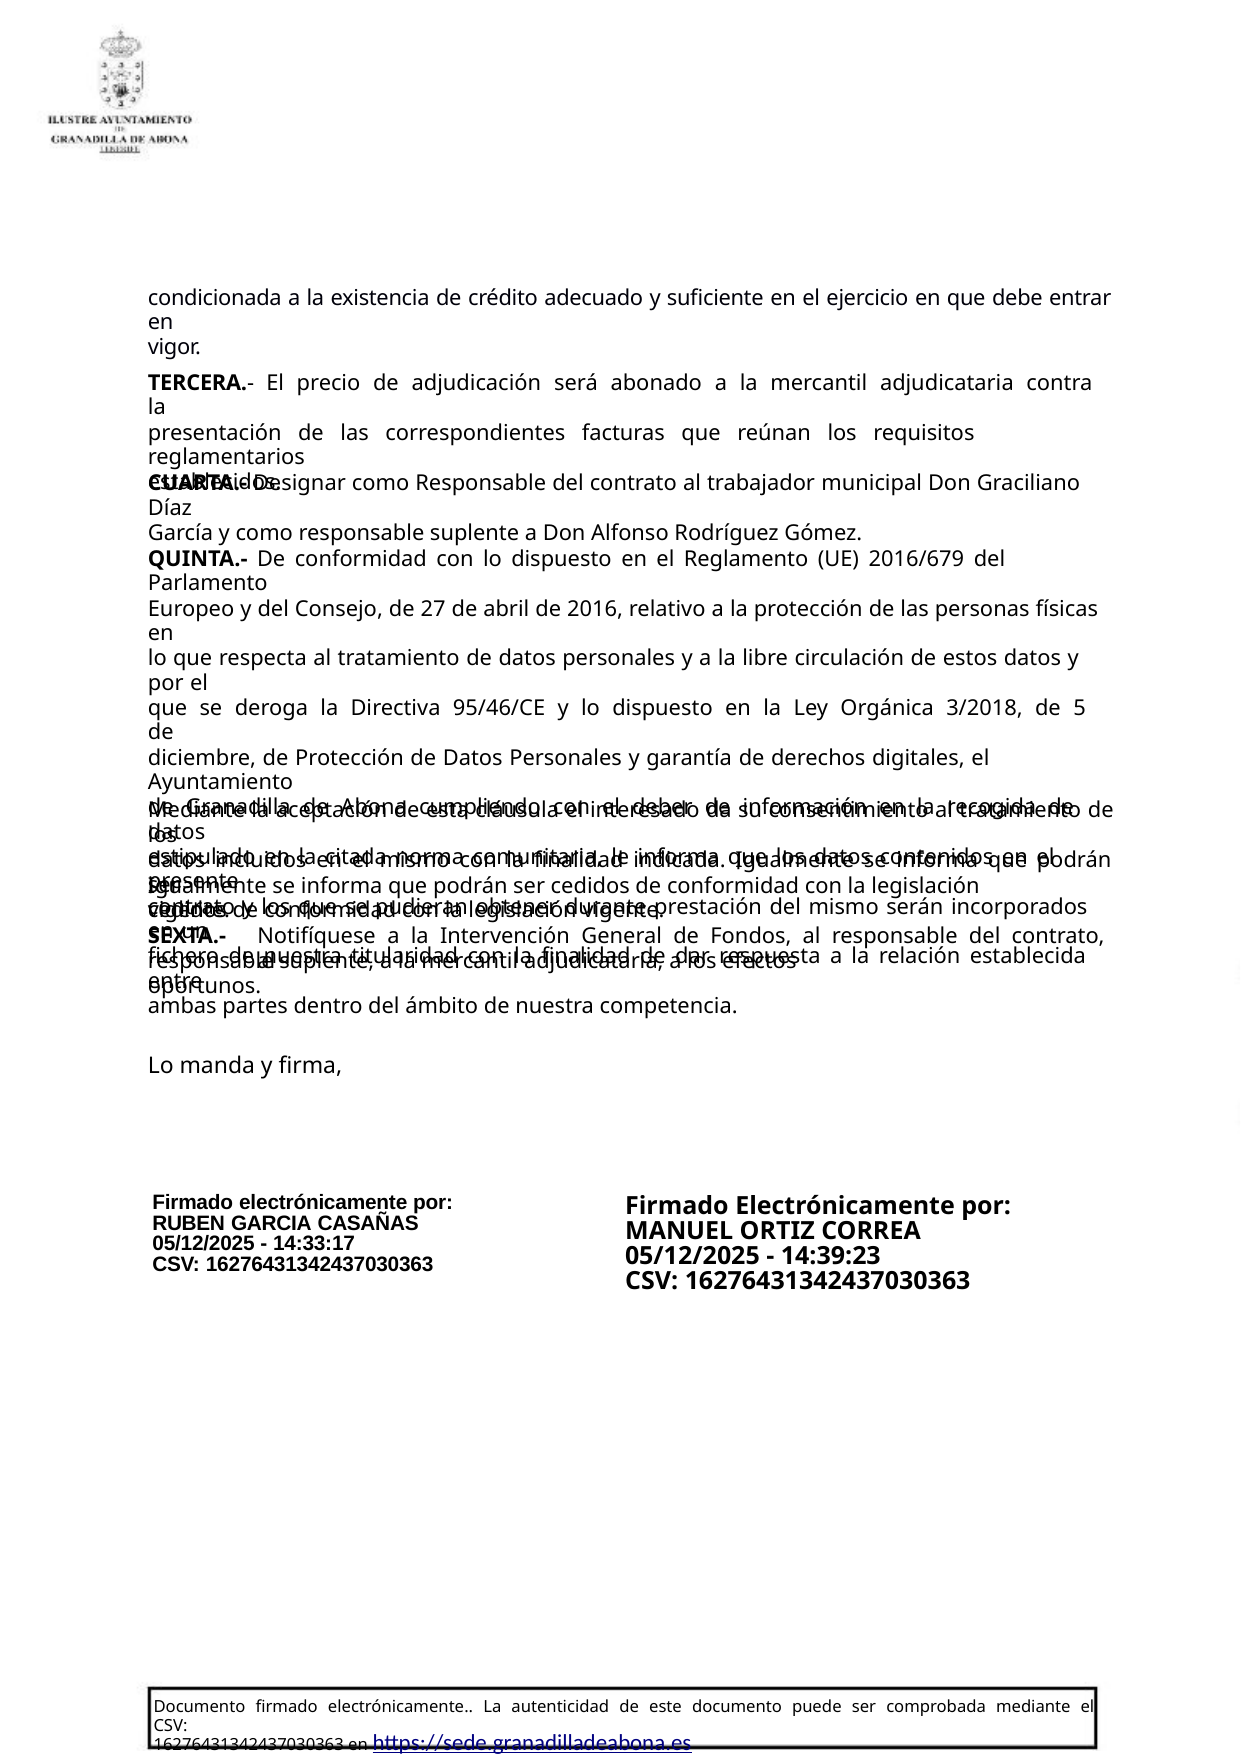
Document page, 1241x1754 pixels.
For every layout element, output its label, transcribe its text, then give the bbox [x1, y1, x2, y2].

text Documento firmado electrónicamente.. La autenticidad de este documento puede ser comprobada mediante el CSV: [153, 1697, 1113, 1735]
text datos incluidos en el mismo con la finalidad indicada. Igualmente se informa que podrán ser [148, 848, 1117, 897]
text Europeo y del Consejo, de 27 de abril de 2016, relativo a la protección de las personas físicas en [148, 596, 1117, 645]
text responsable suplente, a la mercantil adjudicataria, a los efectos oportunos. [148, 949, 897, 998]
text condicionada a la existencia de crédito adecuado y suficiente en el ejercicio en que debe entrar en [148, 285, 1113, 334]
text CUARTA.- Designar como Responsable del contrato al trabajador municipal Don Graciliano Díaz [148, 471, 1117, 520]
text MANUEL ORTIZ CORREA [625, 1217, 954, 1245]
text lo que respecta al tratamiento de datos personales y a la libre circulación de estos datos y por el [148, 646, 1117, 695]
text 0 [156, 1238, 160, 1248]
text contrato y los que se pudieran obtener durante prestación del mismo serán incorporados en un [148, 922, 1117, 943]
text Firmado electrónicamente por: [152, 1192, 477, 1214]
text fichero de nuestra titularidad con la finalidad de dar respuesta a la relación establecida entre [897, 973, 1117, 993]
text 5/12/2025 - 14:33:17 [163, 1232, 379, 1253]
text 5/12/2025 - 14:39:23 [639, 1242, 897, 1267]
text Mediante la aceptación de esta cláusula el interesado da su consentimiento al tratamiento de los [148, 798, 1117, 847]
text 16276431342437030363 en https://sede.granadilladeabona.es [153, 1735, 1113, 1754]
text ambas partes dentro del ámbito de nuestra competencia. [148, 994, 1117, 1018]
text vigor. [148, 335, 1113, 359]
text cedidos de conformidad con la legislación vigente. [1036, 898, 1117, 922]
text Lo manda y firma, [148, 1053, 356, 1079]
text 0 [152, 1232, 163, 1253]
text QUINTA.- De conformidad con lo dispuesto en el Reglamento (UE) 2016/679 del Parlamento [148, 547, 1117, 596]
text TERCERA.- El precio de adjudicación será abonado a la mercantil adjudicataria contra la [148, 371, 1117, 419]
text CSV: 16276431342437030363 [152, 1253, 458, 1276]
text Notifíquese a la Intervención General de Fondos, al responsable del contrato, al [257, 924, 1117, 973]
text SEXTA.- [148, 924, 247, 948]
text RUBEN GARCIA CASAÑAS [152, 1214, 477, 1235]
text CSV: 16276431342437030363 [625, 1267, 994, 1295]
text Igualmente se informa que podrán ser cedidos de conformidad con la legislación vigente. [148, 874, 1036, 923]
text Firmado Electrónicamente por: [625, 1192, 1019, 1220]
text García y como responsable suplente a Don Alfonso Rodríguez Gómez. [148, 521, 1117, 545]
text presentación de las correspondientes facturas que reúnan los requisitos reglamentarios [148, 420, 1117, 469]
text que se deroga la Directiva 95/46/CE y lo dispuesto en la Ley Orgánica 3/2018, de 5 de [148, 696, 1117, 745]
text 0 [625, 1242, 639, 1267]
text diciembre, de Protección de Datos Personales y garantía de derechos digitales, el Ayuntamiento [148, 745, 1117, 794]
